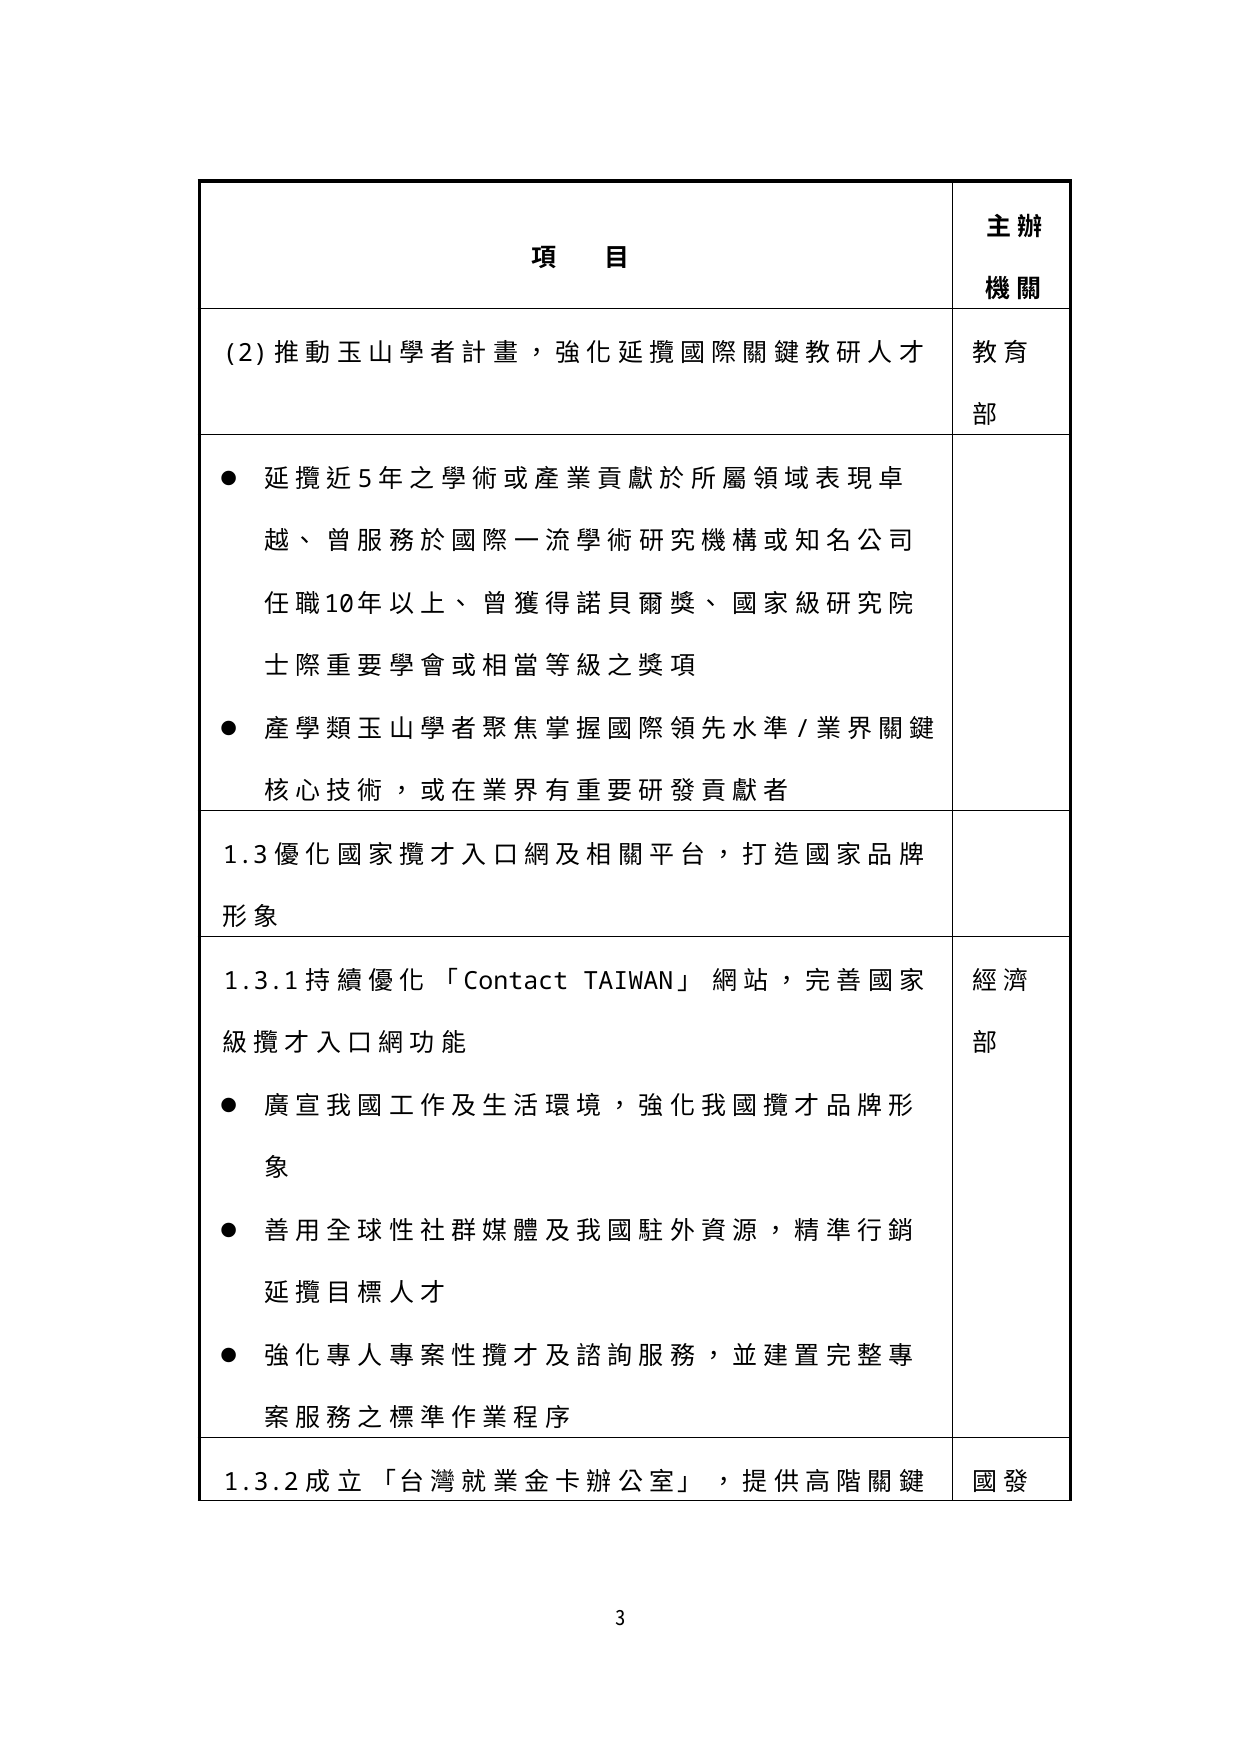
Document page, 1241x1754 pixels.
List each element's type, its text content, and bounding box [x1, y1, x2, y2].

table_cell (2)推動玉山學者計畫，強化延攬國際關鍵教研人才 [201, 309, 952, 433]
table_cell 1.3.2成立「台灣就業金卡辦公室」，提供高階關鍵 [201, 1438, 952, 1500]
table_cell 1.3優化國家攬才入口網及相關平台，打造國家品牌形象 [201, 811, 952, 936]
table_cell 1.3.1持續優化「Contact TAIWAN」網站，完善國家級攬才入口網功能 廣宣我國工作及生活環境，強化我國攬才品牌形象 善用全球性社群媒體及我國駐外資源，精準行銷延攬目標人才 強化專人專案性攬才及諮詢服務，並建置完整專案服務之標準作業程序 [201, 937, 952, 1437]
table_cell [953, 435, 1069, 809]
table_header 項 目 [201, 183, 952, 307]
table_cell 延攬近5年之學術或產業貢獻於所屬領域表現卓越、曾服務於國際⼀流學術研究機構或知名公司任職10年以上、曾獲得諾貝爾獎、國家級研究院士際重要學會或相當等級之獎項 產學類玉山學者聚焦掌握國際領先水準/業界關鍵核心技術，或在業界有重要研發貢獻者 [201, 435, 952, 809]
table_cell 經濟部 [953, 937, 1069, 1437]
table_cell 教育部 [953, 309, 1069, 433]
table_header 主辦機關 [953, 183, 1069, 307]
table_cell [953, 811, 1069, 936]
table_cell 國發 [953, 1438, 1069, 1500]
